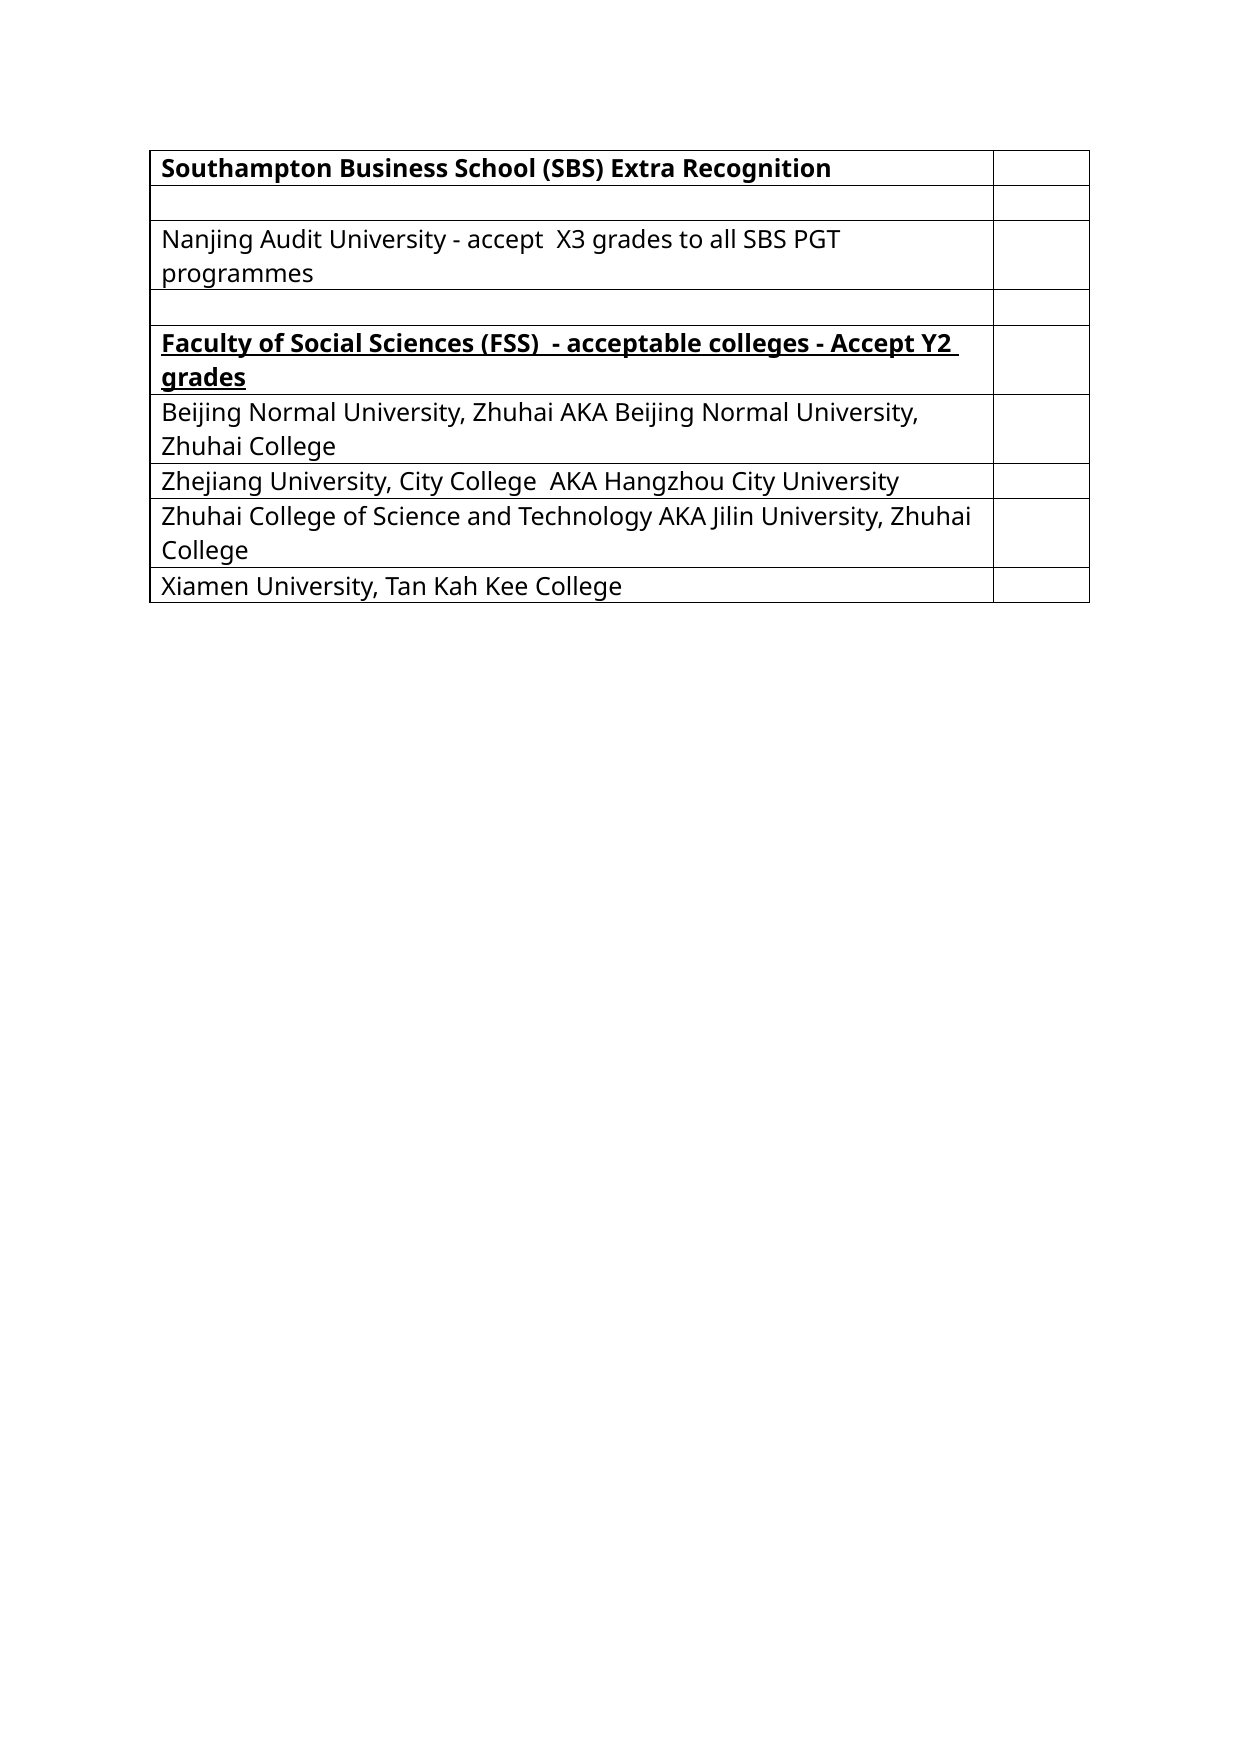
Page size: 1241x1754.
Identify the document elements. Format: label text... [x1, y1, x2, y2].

table_cell [994, 290, 1089, 324]
table_cell [994, 464, 1089, 498]
table_cell [994, 326, 1089, 394]
table_cell [994, 395, 1089, 463]
table_header Southampton Business School (SBS) Extra Recognition [151, 151, 993, 185]
table_cell Zhejiang University, City College AKA Hangzhou City University [151, 464, 993, 498]
table_cell [151, 186, 993, 220]
table_cell [151, 290, 993, 324]
table_cell Xiamen University, Tan Kah Kee College [151, 568, 993, 602]
table_cell [994, 499, 1089, 567]
table_cell [994, 186, 1089, 220]
table_cell Beijing Normal University, Zhuhai AKA Beijing Normal University, Zhuhai College [151, 395, 993, 463]
table_cell [994, 221, 1089, 289]
table_cell Nanjing Audit University - accept X3 grades to all SBS PGT programmes [151, 221, 993, 289]
table_cell Faculty of Social Sciences (FSS) - acceptable colleges - Accept Y2 grades [151, 326, 993, 394]
table_header [994, 151, 1089, 185]
table_cell [994, 568, 1089, 602]
table_cell Zhuhai College of Science and Technology AKA Jilin University, Zhuhai College [151, 499, 993, 567]
